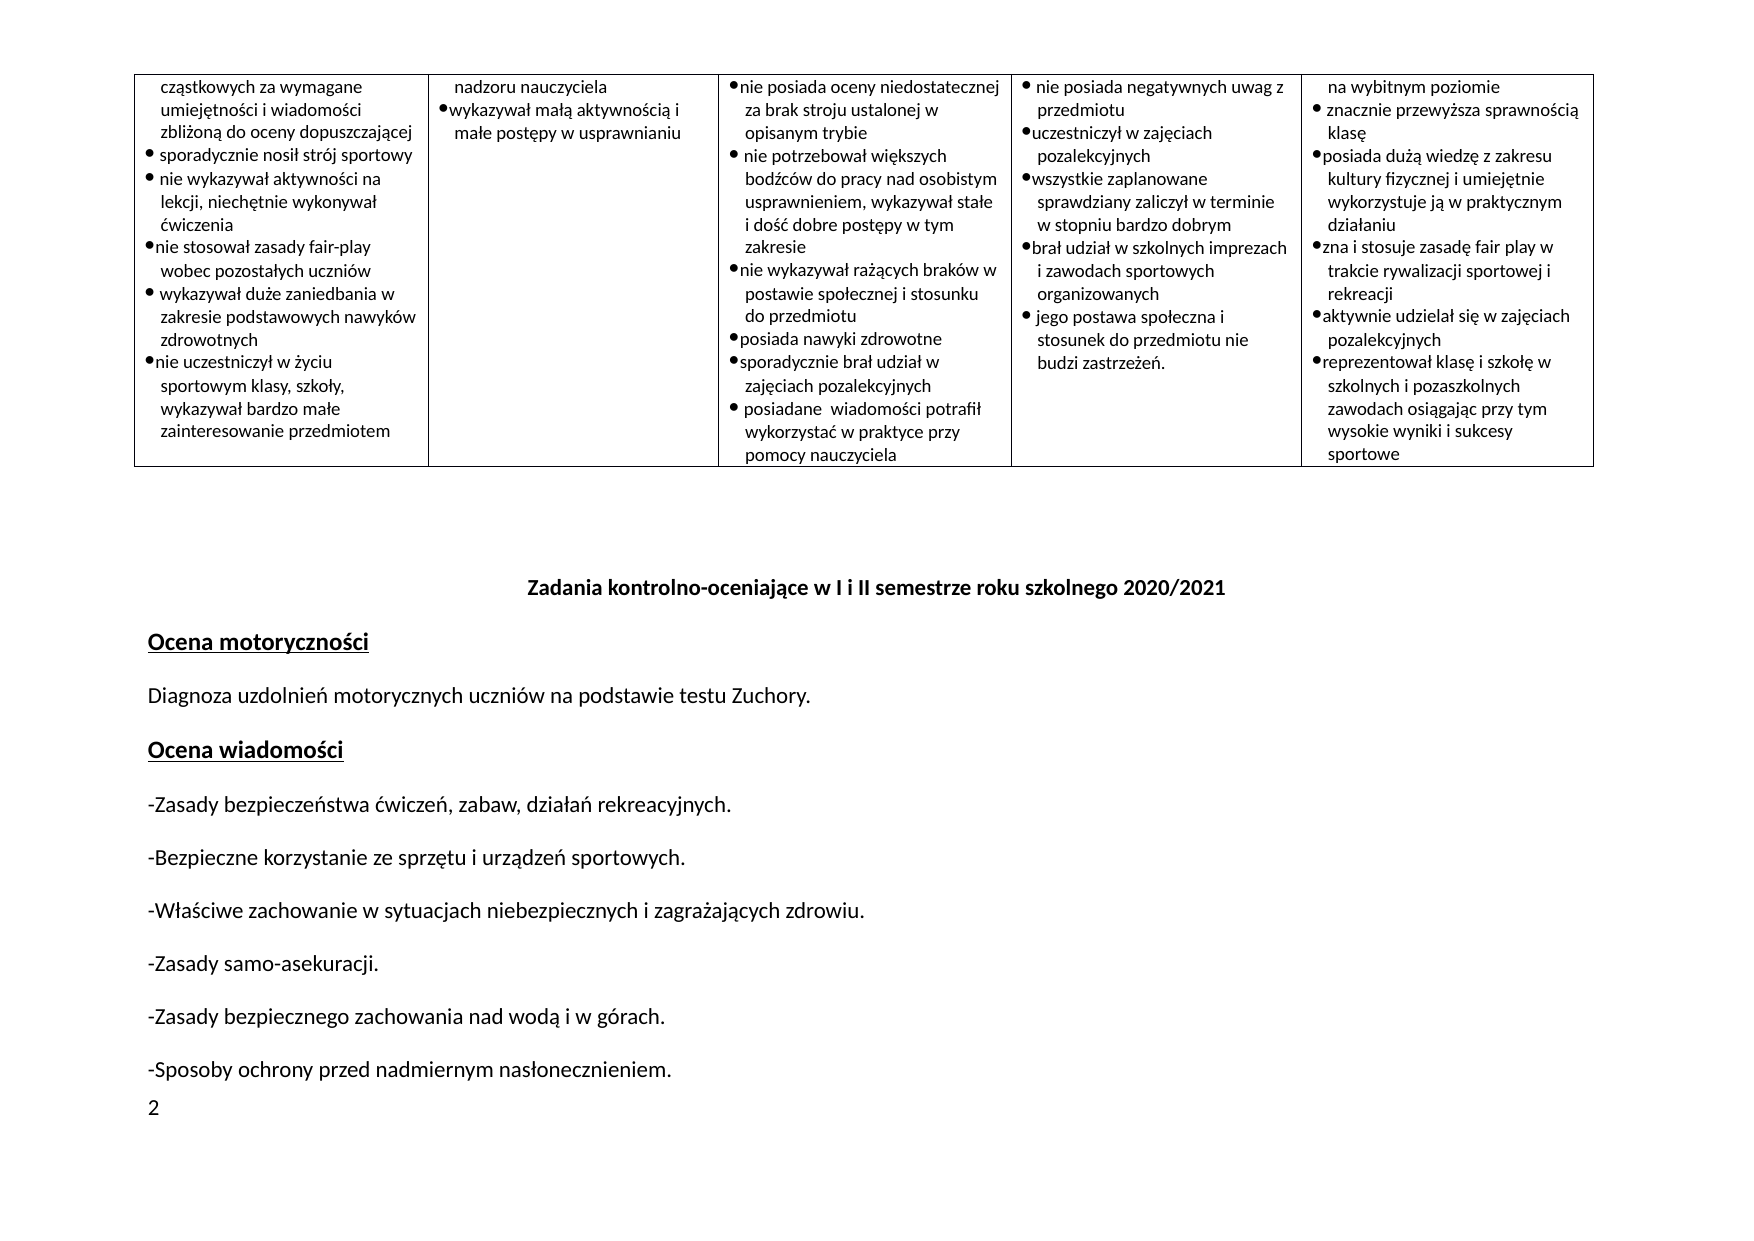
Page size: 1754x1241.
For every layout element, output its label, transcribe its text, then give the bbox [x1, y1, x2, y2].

table_cell na wybitnym poziomie znacznie przewyższa sprawnością klasę posiada dużą wiedzę z zakresu kultury fizycznej i umiejętnie wykorzystuje ją w praktycznym działaniu zna i stosuje zasadę fair play w trakcie rywalizacji sportowej i rekreacji aktywnie udzielał się w zajęciach pozalekcyjnych reprezentował klasę i szkołę w szkolnych i pozaszkolnych zawodach osiągając przy tym wysokie wyniki i sukcesy sportowe [1302, 75, 1593, 466]
table_cell spełnia wymagania na ocenę dobrą uzyskał frekwencję na zajęciach na poziomie oceny bardzo dobrej (pkt I) wykazał się aktywnością na poziomie bardzo dobrym (pkt II. 1) regularnie nosił strój sportowy nie posiada negatywnych uwag z przedmiotu uczestniczył w zajęciach pozalekcyjnych wszystkie zaplanowane sprawdziany zaliczył w terminie w stopniu bardzo dobrym brał udział w szkolnych imprezach i zawodach sportowych organizowanych jego postawa społeczna i stosunek do przedmiotu nie budzi zastrzeżeń. [1012, 75, 1301, 466]
text Zadania kontrolno-oceniające w I i II semestrze roku szkolnego 2020/2021 [148, 573, 1606, 601]
text -Zasady samo-asekuracji. [148, 949, 1606, 977]
text Ocena wiadomości [148, 734, 1606, 765]
text -Zasady bezpieczeństwa ćwiczeń, zabaw, działań rekreacyjnych. [148, 790, 1606, 818]
table_cell nadzoru nauczyciela wykazywał małą aktywnością i małe postępy w usprawnianiu [429, 75, 718, 466]
text -Bezpieczne korzystanie ze sprzętu i urządzeń sportowych. [148, 843, 1606, 871]
table_cell spełnia wymagania na ocenę dostateczną uzyskał frekwencję na zajęciach na poziomie oceny dobrej (pkt I) wykazał się aktywnością na poziomie dobrym (pkt II. 1) sprawdziany przewidziane przez nauczyciela zaliczał w stopniu dobrym nie posiada oceny niedostatecznej za brak stroju ustalonej w opisanym trybie nie potrzebował większych bodźców do pracy nad osobistym usprawnieniem, wykazywał stałe i dość dobre postępy w tym zakresie nie wykazywał rażących braków w postawie społecznej i stosunku do przedmiotu posiada nawyki zdrowotne sporadycznie brał udział w zajęciach pozalekcyjnych posiadane wiadomości potrafił wykorzystać w praktyce przy pomocy nauczyciela [719, 75, 1011, 466]
text -Zasady bezpiecznego zachowania nad wodą i w górach. [148, 1002, 1606, 1031]
text Ocena motoryczności [148, 626, 1606, 656]
text -Sposoby ochrony przed nadmiernym nasłonecznieniem. [148, 1056, 1606, 1083]
text Diagnoza uzdolnień motorycznych uczniów na podstawie testu Zuchory. [148, 682, 1606, 709]
table_cell cząstkowych za wymagane umiejętności i wiadomości zbliżoną do oceny dopuszczającej sporadycznie nosił strój sportowy nie wykazywał aktywności na lekcji, niechętnie wykonywał ćwiczenia nie stosował zasady fair-play wobec pozostałych uczniów wykazywał duże zaniedbania w zakresie podstawowych nawyków zdrowotnych nie uczestniczył w życiu sportowym klasy, szkoły, wykazywał bardzo małe zainteresowanie przedmiotem [135, 75, 428, 466]
text -Właściwe zachowanie w sytuacjach niebezpiecznych i zagrażających zdrowiu. [148, 896, 1606, 924]
